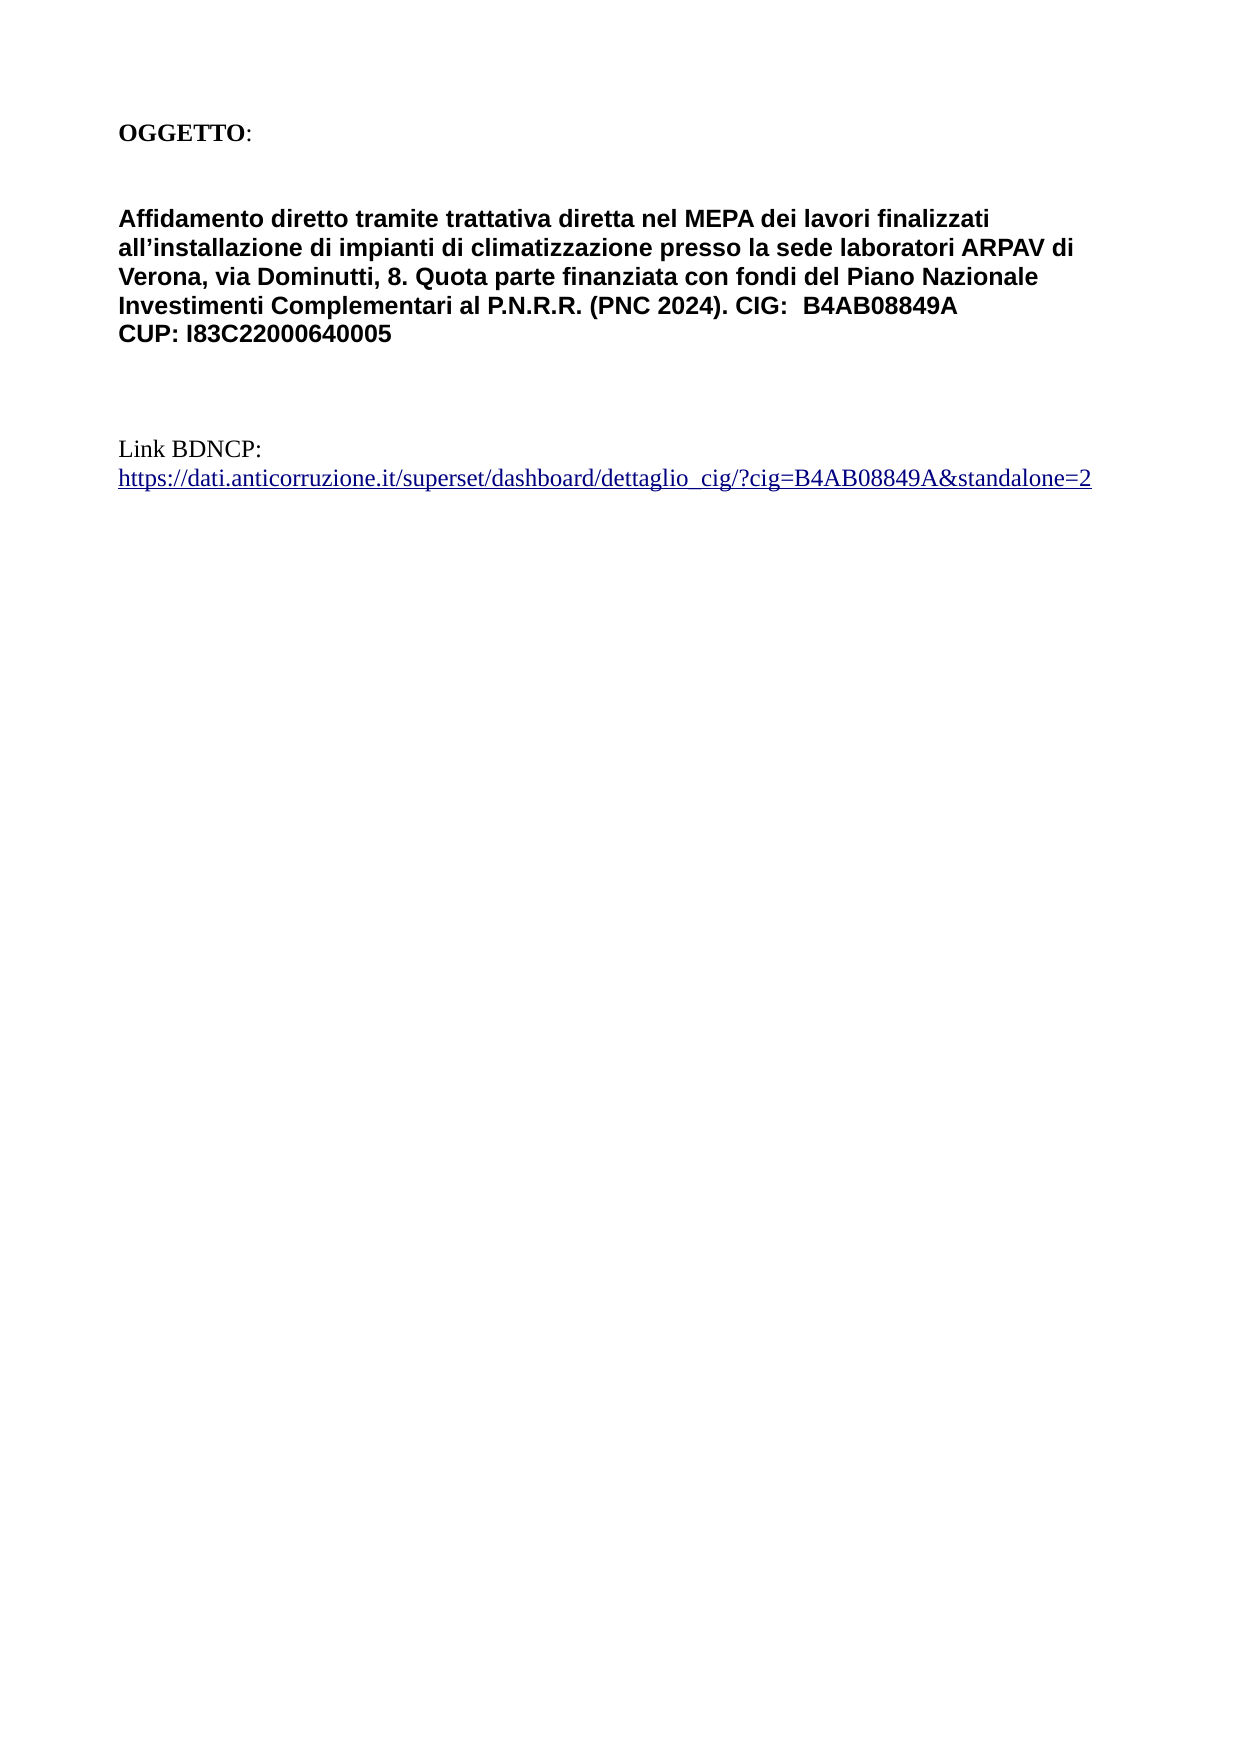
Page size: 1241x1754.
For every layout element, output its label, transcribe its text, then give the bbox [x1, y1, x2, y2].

text OGGETTO: [118, 118, 1122, 147]
text https://dati.anticorruzione.it/superset/dashboard/dettaglio_cig/?cig=B4AB08849A&standalone=2 [118, 463, 1122, 492]
text Affidamento diretto tramite trattativa diretta nel MEPA dei lavori finalizzati all’installazione di impianti di climatizzazione presso la sede laboratori ARPAV di Verona, via Dominutti, 8. Quota parte finanziata con fondi del Piano Nazionale Investimenti Complementari al P.N.R.R. (PNC 2024). CIG: B4AB08849A [118, 204, 1122, 319]
text Link BDNCP: [118, 434, 1122, 463]
text CUP: I83C22000640005 [118, 319, 1122, 348]
